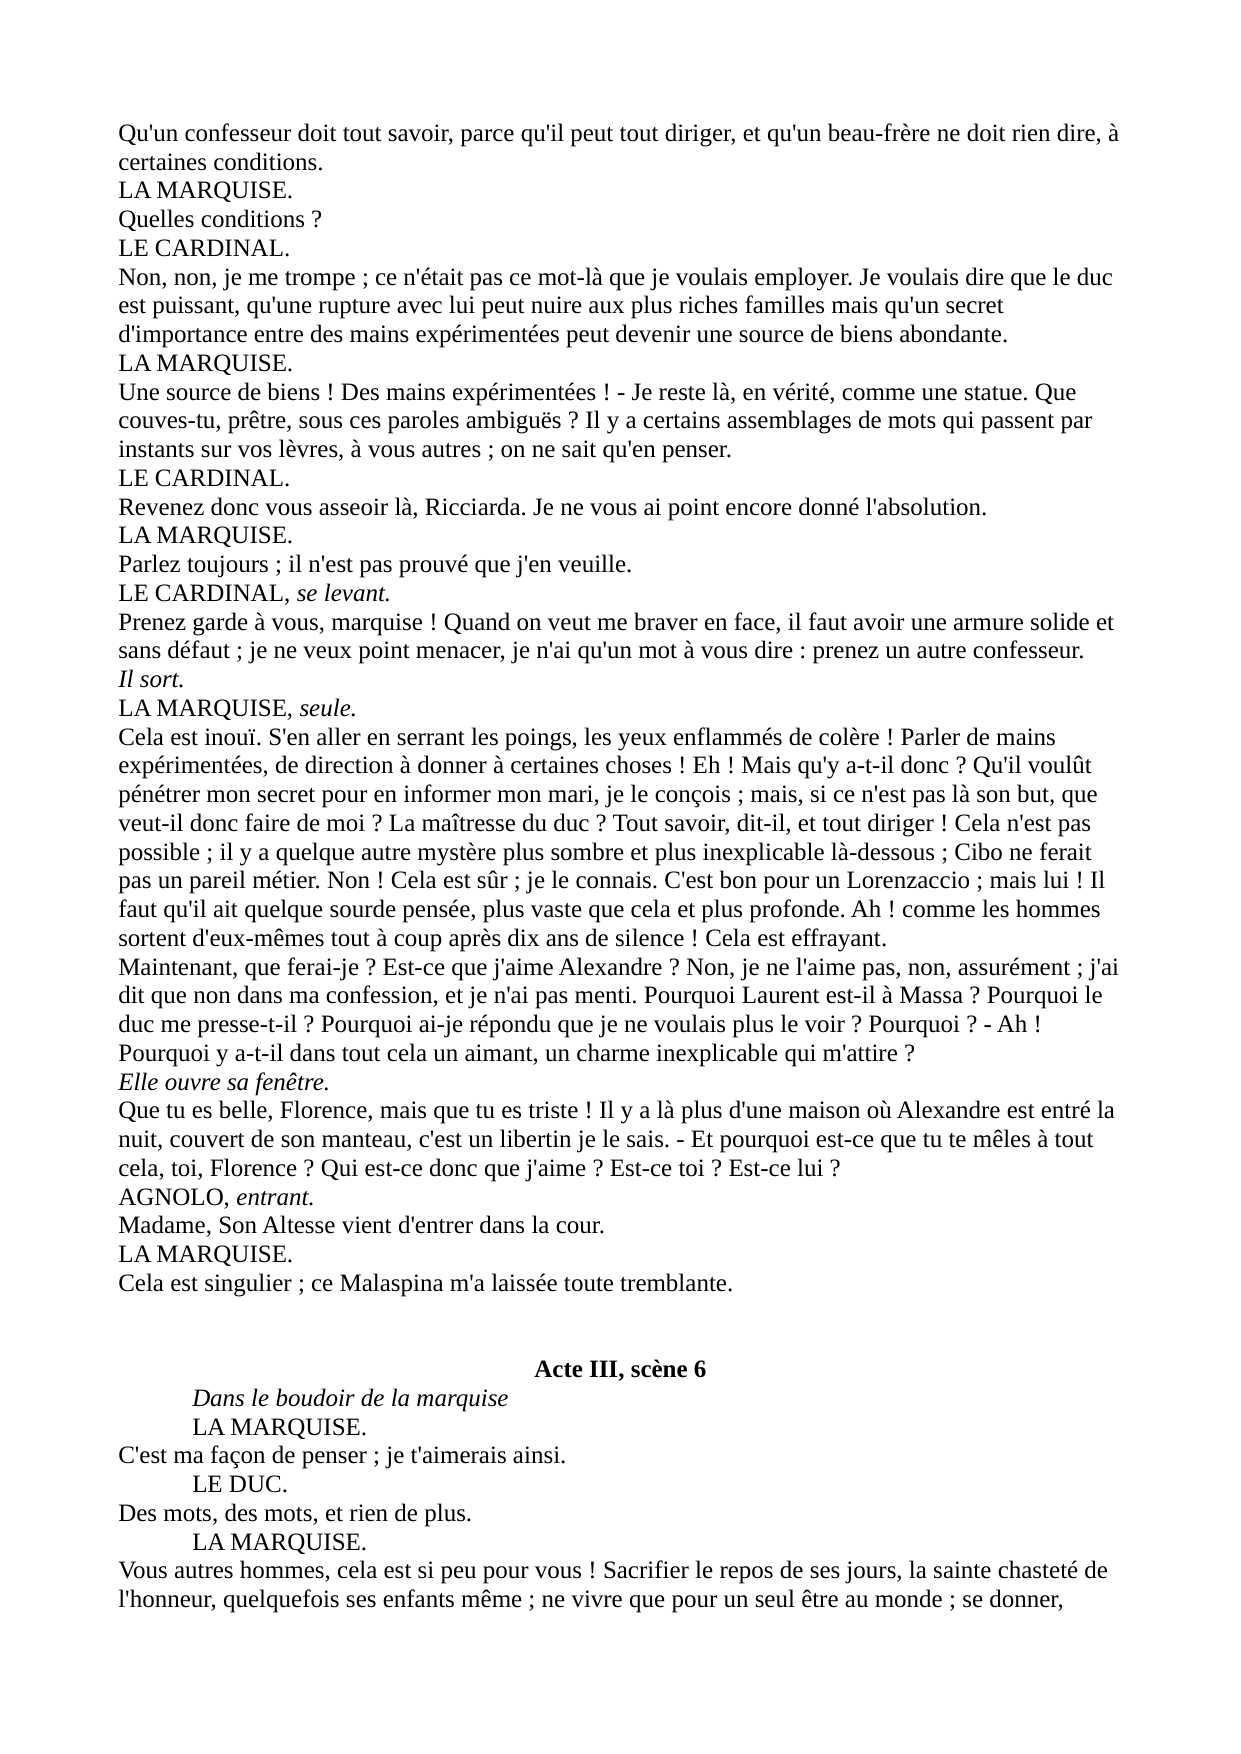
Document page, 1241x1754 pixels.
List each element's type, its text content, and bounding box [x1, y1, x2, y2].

text Madame, Son Altesse vient d'entrer dans la cour. [118, 1211, 1122, 1239]
text Cela est singulier ; ce Malaspina m'a laissée toute tremblante. [118, 1268, 1122, 1297]
text LA MARQUISE. [118, 1527, 1122, 1556]
text LA MARQUISE. [118, 1239, 1122, 1268]
text Il sort. [118, 664, 1122, 693]
text Parlez toujours ; il n'est pas prouvé que j'en veuille. [118, 549, 1122, 578]
text Maintenant, que ferai-je ? Est-ce que j'aime Alexandre ? Non, je ne l'aime pas, non, assurément ; j'ai dit que non dans ma confession, et je n'ai pas menti. Pourquoi Laurent est-il à Massa ? Pourquoi le duc me presse-t-il ? Pourquoi ai-je répondu que je ne voulais plus le voir ? Pourquoi ? - Ah ! Pourquoi y a-t-il dans tout cela un aimant, un charme inexplicable qui m'attire ? [118, 952, 1122, 1067]
text LA MARQUISE. [118, 1412, 1122, 1441]
text Revenez donc vous asseoir là, Ricciarda. Je ne vous ai point encore donné l'absolution. [118, 492, 1122, 521]
text LA MARQUISE. [118, 521, 1122, 549]
text Cela est inouï. S'en aller en serrant les poings, les yeux enflammés de colère ! Parler de mains expérimentées, de direction à donner à certaines choses ! Eh ! Mais qu'y a-t-il donc ? Qu'il voulût pénétrer mon secret pour en informer mon mari, je le conçois ; mais, si ce n'est pas là son but, que veut-il donc faire de moi ? La maîtresse du duc ? Tout savoir, dit-il, et tout diriger ! Cela n'est pas possible ; il y a quelque autre mystère plus sombre et plus inexplicable là-dessous ; Cibo ne ferait pas un pareil métier. Non ! Cela est sûr ; je le connais. C'est bon pour un Lorenzaccio ; mais lui ! Il faut qu'il ait quelque sourde pensée, plus vaste que cela et plus profonde. Ah ! comme les hommes sortent d'eux-mêmes tout à coup après dix ans de silence ! Cela est effrayant. [118, 722, 1122, 952]
text C'est ma façon de penser ; je t'aimerais ainsi. [118, 1441, 1122, 1469]
text LE CARDINAL. [118, 233, 1122, 262]
text LA MARQUISE. [118, 176, 1122, 204]
text Elle ouvre sa fenêtre. [118, 1067, 1122, 1096]
text LE DUC. [118, 1469, 1122, 1498]
text AGNOLO, entrant. [118, 1182, 1122, 1211]
text Une source de biens ! Des mains expérimentées ! - Je reste là, en vérité, comme une statue. Que couves-tu, prêtre, sous ces paroles ambiguës ? Il y a certains assemblages de mots qui passent par instants sur vos lèvres, à vous autres ; on ne sait qu'en penser. [118, 377, 1122, 463]
text Dans le boudoir de la marquise [118, 1383, 1122, 1412]
text LA MARQUISE. [118, 348, 1122, 377]
text Acte III, scène 6 [118, 1354, 1122, 1383]
text Qu'un confesseur doit tout savoir, parce qu'il peut tout diriger, et qu'un beau-frère ne doit rien dire, à certaines conditions. [118, 118, 1122, 176]
text LE CARDINAL, se levant. [118, 578, 1122, 607]
text Que tu es belle, Florence, mais que tu es triste ! Il y a là plus d'une maison où Alexandre est entré la nuit, couvert de son manteau, c'est un libertin je le sais. - Et pourquoi est-ce que tu te mêles à tout cela, toi, Florence ? Qui est-ce donc que j'aime ? Est-ce toi ? Est-ce lui ? [118, 1096, 1122, 1182]
text Vous autres hommes, cela est si peu pour vous ! Sacrifier le repos de ses jours, la sainte chasteté de l'honneur, quelquefois ses enfants même ; ne vivre que pour un seul être au monde ; se donner, [118, 1556, 1122, 1613]
text Quelles conditions ? [118, 204, 1122, 233]
text LA MARQUISE, seule. [118, 693, 1122, 722]
text Prenez garde à vous, marquise ! Quand on veut me braver en face, il faut avoir une armure solide et sans défaut ; je ne veux point menacer, je n'ai qu'un mot à vous dire : prenez un autre confesseur. [118, 607, 1122, 664]
text Des mots, des mots, et rien de plus. [118, 1498, 1122, 1527]
text Non, non, je me trompe ; ce n'était pas ce mot-là que je voulais employer. Je voulais dire que le duc est puissant, qu'une rupture avec lui peut nuire aux plus riches familles mais qu'un secret d'importance entre des mains expérimentées peut devenir une source de biens abondante. [118, 262, 1122, 348]
text LE CARDINAL. [118, 463, 1122, 492]
